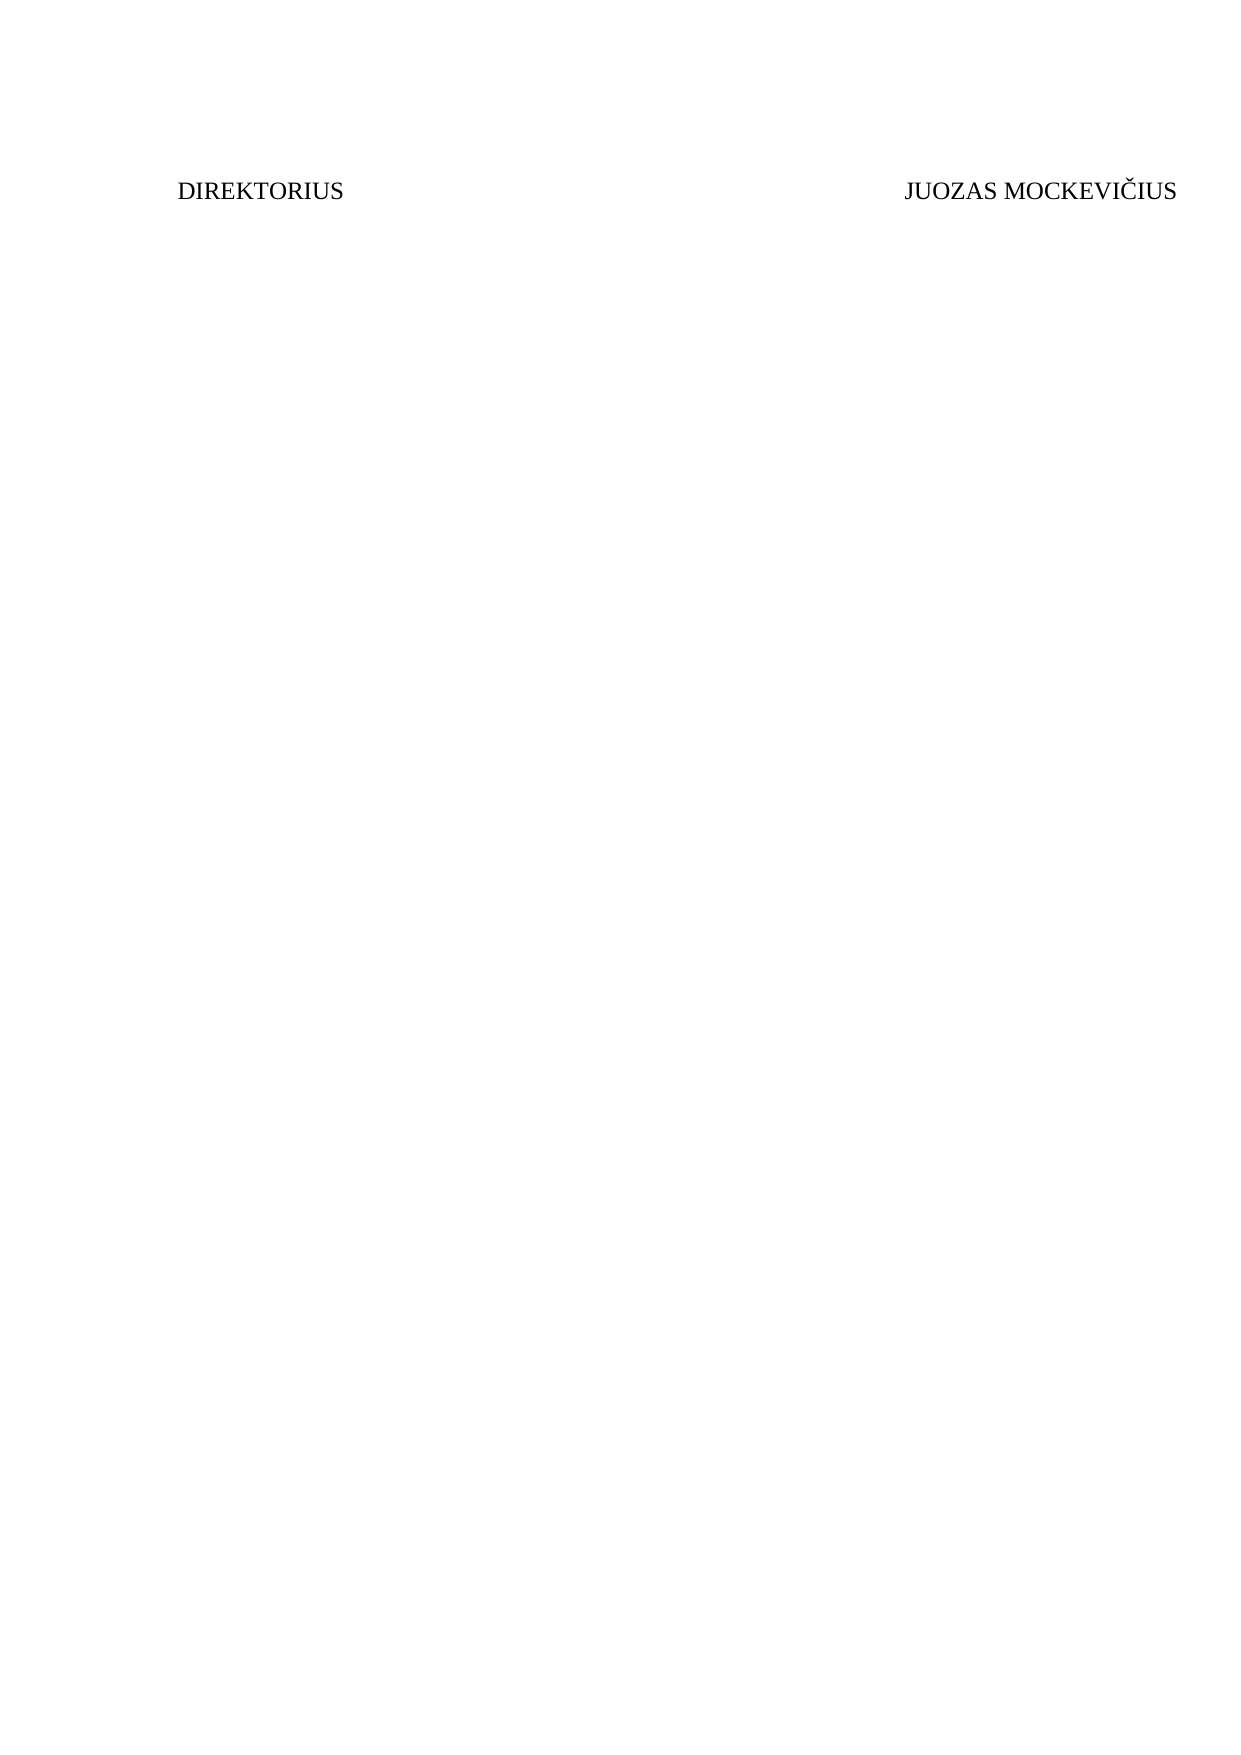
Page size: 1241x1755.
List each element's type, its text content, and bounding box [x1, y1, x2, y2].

text DIREKTORIUS JUOZAS MOCKEVIČIUS [177, 176, 1177, 205]
